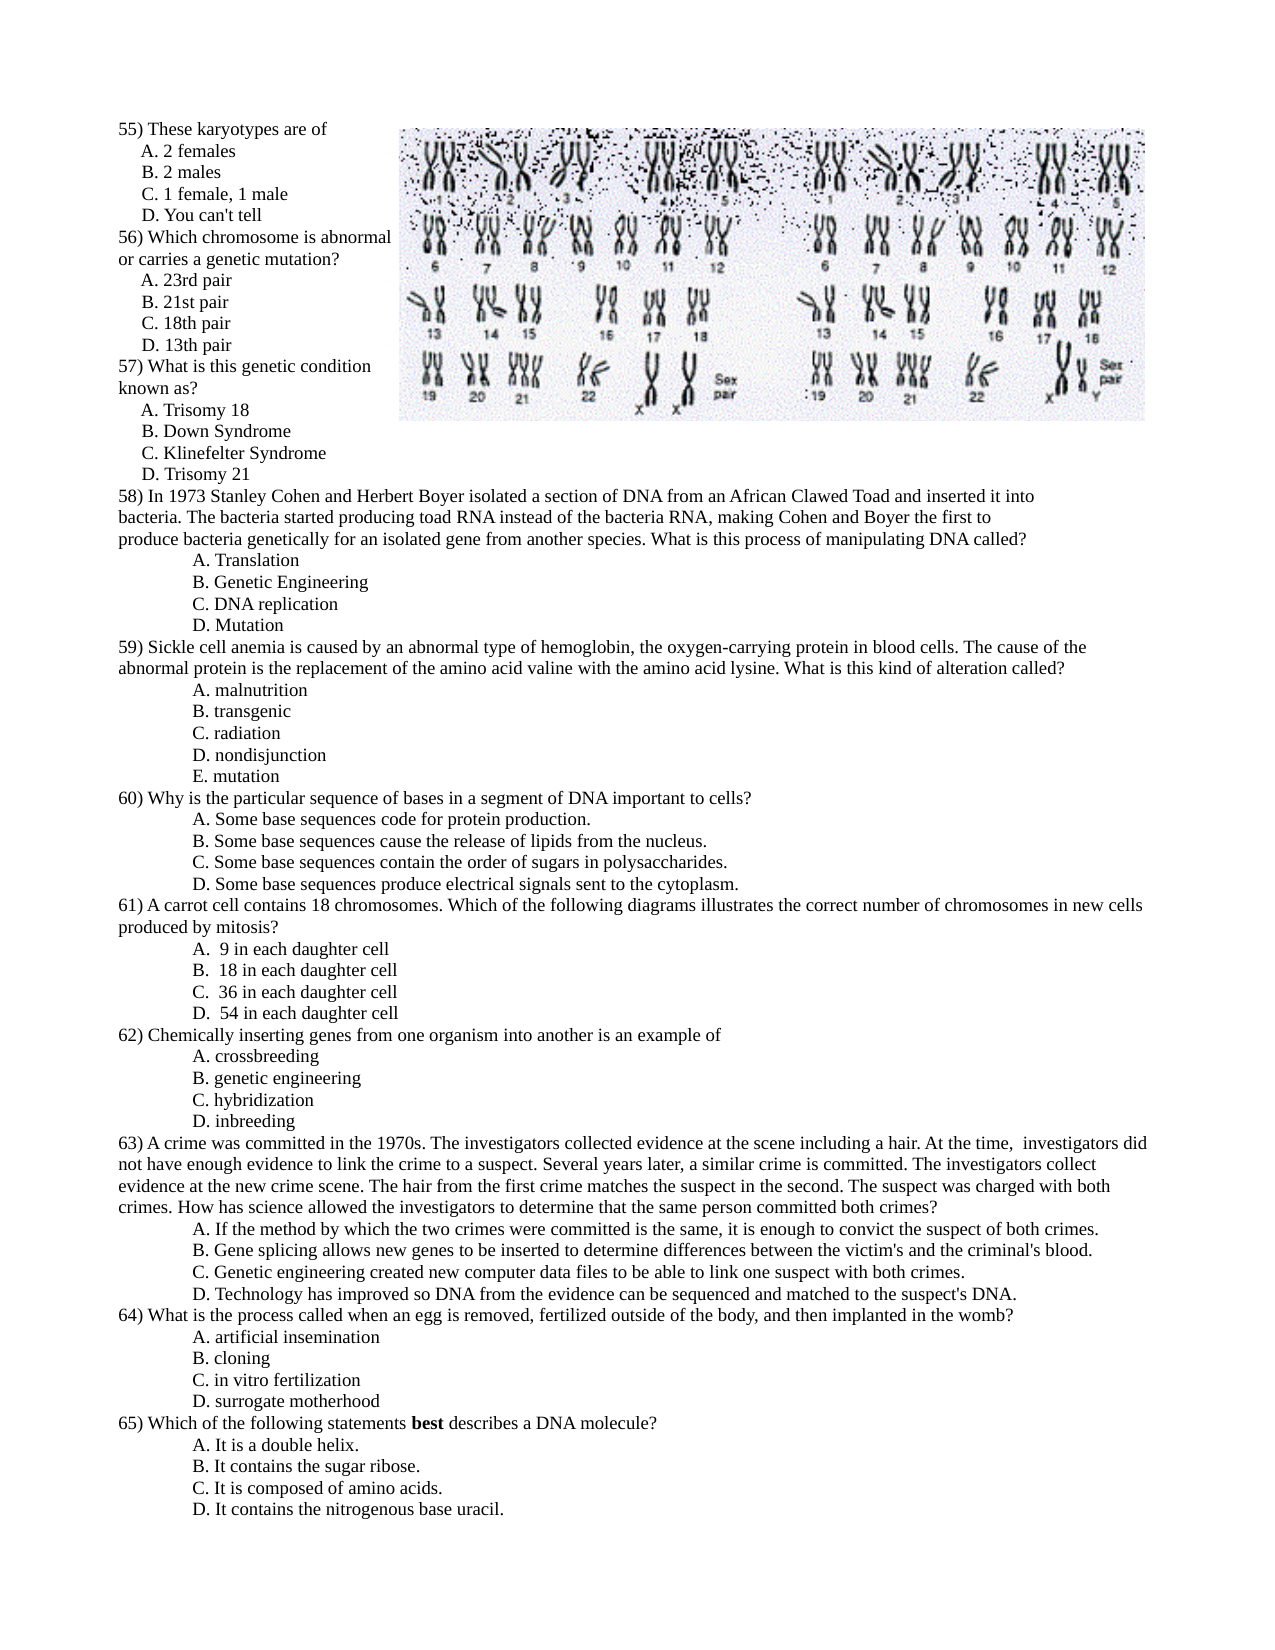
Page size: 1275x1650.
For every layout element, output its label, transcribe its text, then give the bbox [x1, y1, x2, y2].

text D. Mutation [118, 614, 1157, 636]
text D. inbreeding [118, 1110, 1157, 1132]
text D. It contains the nitrogenous base uracil. [118, 1498, 1157, 1520]
text D. You can't tell [118, 204, 398, 226]
text B. transgenic [118, 700, 1157, 722]
text A. If the method by which the two crimes were committed is the same, it is enough to convict the suspect of both crimes. [118, 1218, 1157, 1239]
text C. DNA replication [118, 592, 1157, 614]
text C. It is composed of amino acids. [118, 1477, 1157, 1498]
text A. Translation [118, 549, 1157, 571]
text A. malnutrition [118, 679, 1157, 700]
text D. 54 in each daughter cell [118, 1002, 1157, 1024]
text C. Genetic engineering created new computer data files to be able to link one suspect with both crimes. [118, 1261, 1157, 1282]
text C. Some base sequences contain the order of sugars in polysaccharides. [118, 851, 1157, 873]
text B. 2 males [118, 161, 398, 183]
text [1145, 334, 1157, 355]
text 55) These karyotypes are of [118, 118, 1157, 140]
text D. nondisjunction [118, 743, 1157, 765]
text A. Some base sequences code for protein production. [118, 808, 1157, 830]
text 56) Which chromosome is abnormal or carries a genetic mutation? [118, 226, 398, 269]
text C. 1 female, 1 male [118, 183, 398, 204]
text A. crossbreeding [118, 1045, 1157, 1067]
text D. Technology has improved so DNA from the evidence can be sequenced and matched to the suspect's DNA. [118, 1282, 1157, 1304]
text C. in vitro fertilization [118, 1369, 1157, 1390]
text E. mutation [118, 765, 1157, 787]
text A. 2 females [118, 140, 398, 161]
text A. 23rd pair [118, 269, 398, 291]
text C. Klinefelter Syndrome [118, 442, 1157, 463]
text D. Trisomy 21 [118, 463, 1157, 485]
text A. Trisomy 18 [118, 398, 398, 420]
text B. Some base sequences cause the release of lipids from the nucleus. [118, 830, 1157, 851]
text [1145, 140, 1157, 161]
text [1145, 291, 1157, 312]
text B. Down Syndrome [118, 420, 1157, 442]
text C. 36 in each daughter cell [118, 981, 1157, 1002]
text [1145, 269, 1157, 291]
text B. 18 in each daughter cell [118, 959, 1157, 981]
text D. Some base sequences produce electrical signals sent to the cytoplasm. [118, 873, 1157, 894]
text B. Genetic Engineering [118, 571, 1157, 592]
text 59) Sickle cell anemia is caused by an abnormal type of hemoglobin, the oxygen-carrying protein in blood cells. The cause of the abnormal protein is the replacement of the amino acid valine with the amino acid lysine. What is this kind of alteration called? [118, 636, 1157, 679]
text B. cloning [118, 1347, 1157, 1369]
text C. hybridization [118, 1088, 1157, 1110]
text 63) A crime was committed in the 1970s. The investigators collected evidence at the scene including a hair. At the time, investigators did not have enough evidence to link the crime to a suspect. Several years later, a similar crime is committed. The investigators collect evidence at the new crime scene. The hair from the first crime matches the suspect in the second. The suspect was charged with both crimes. How has science allowed the investigators to determine that the same person committed both crimes? [118, 1132, 1157, 1218]
text A. artificial insemination [118, 1326, 1157, 1347]
text 58) In 1973 Stanley Cohen and Herbert Boyer isolated a section of DNA from an African Clawed Toad and inserted it into [118, 485, 1157, 506]
text D. surrogate motherhood [118, 1390, 1157, 1412]
text 65) Which of the following statements best describes a DNA molecule? [118, 1412, 1157, 1433]
text A. 9 in each daughter cell [118, 937, 1157, 959]
text [1145, 161, 1157, 183]
text 62) Chemically inserting genes from one organism into another is an example of [118, 1024, 1157, 1045]
text B. It contains the sugar ribose. [118, 1455, 1157, 1477]
text B. 21st pair [118, 291, 398, 312]
text B. Gene splicing allows new genes to be inserted to determine differences between the victim's and the criminal's blood. [118, 1239, 1157, 1261]
text A. It is a double helix. [118, 1433, 1157, 1455]
text 60) Why is the particular sequence of bases in a segment of DNA important to cells? [118, 787, 1157, 808]
text 57) What is this genetic condition known as? [118, 355, 398, 398]
text C. radiation [118, 722, 1157, 743]
text [1145, 312, 1157, 334]
text B. genetic engineering [118, 1067, 1157, 1088]
text produce bacteria genetically for an isolated gene from another species. What is this process of manipulating DNA called? [118, 528, 1157, 549]
text 64) What is the process called when an egg is removed, fertilized outside of the body, and then implanted in the womb? [118, 1304, 1157, 1326]
text [1145, 398, 1157, 420]
text bacteria. The bacteria started producing toad RNA instead of the bacteria RNA, making Cohen and Boyer the first to [118, 506, 1157, 528]
text 61) A carrot cell contains 18 chromosomes. Which of the following diagrams illustrates the correct number of chromosomes in new cells produced by mitosis? [118, 894, 1157, 937]
text D. 13th pair [118, 334, 398, 355]
text C. 18th pair [118, 312, 398, 334]
